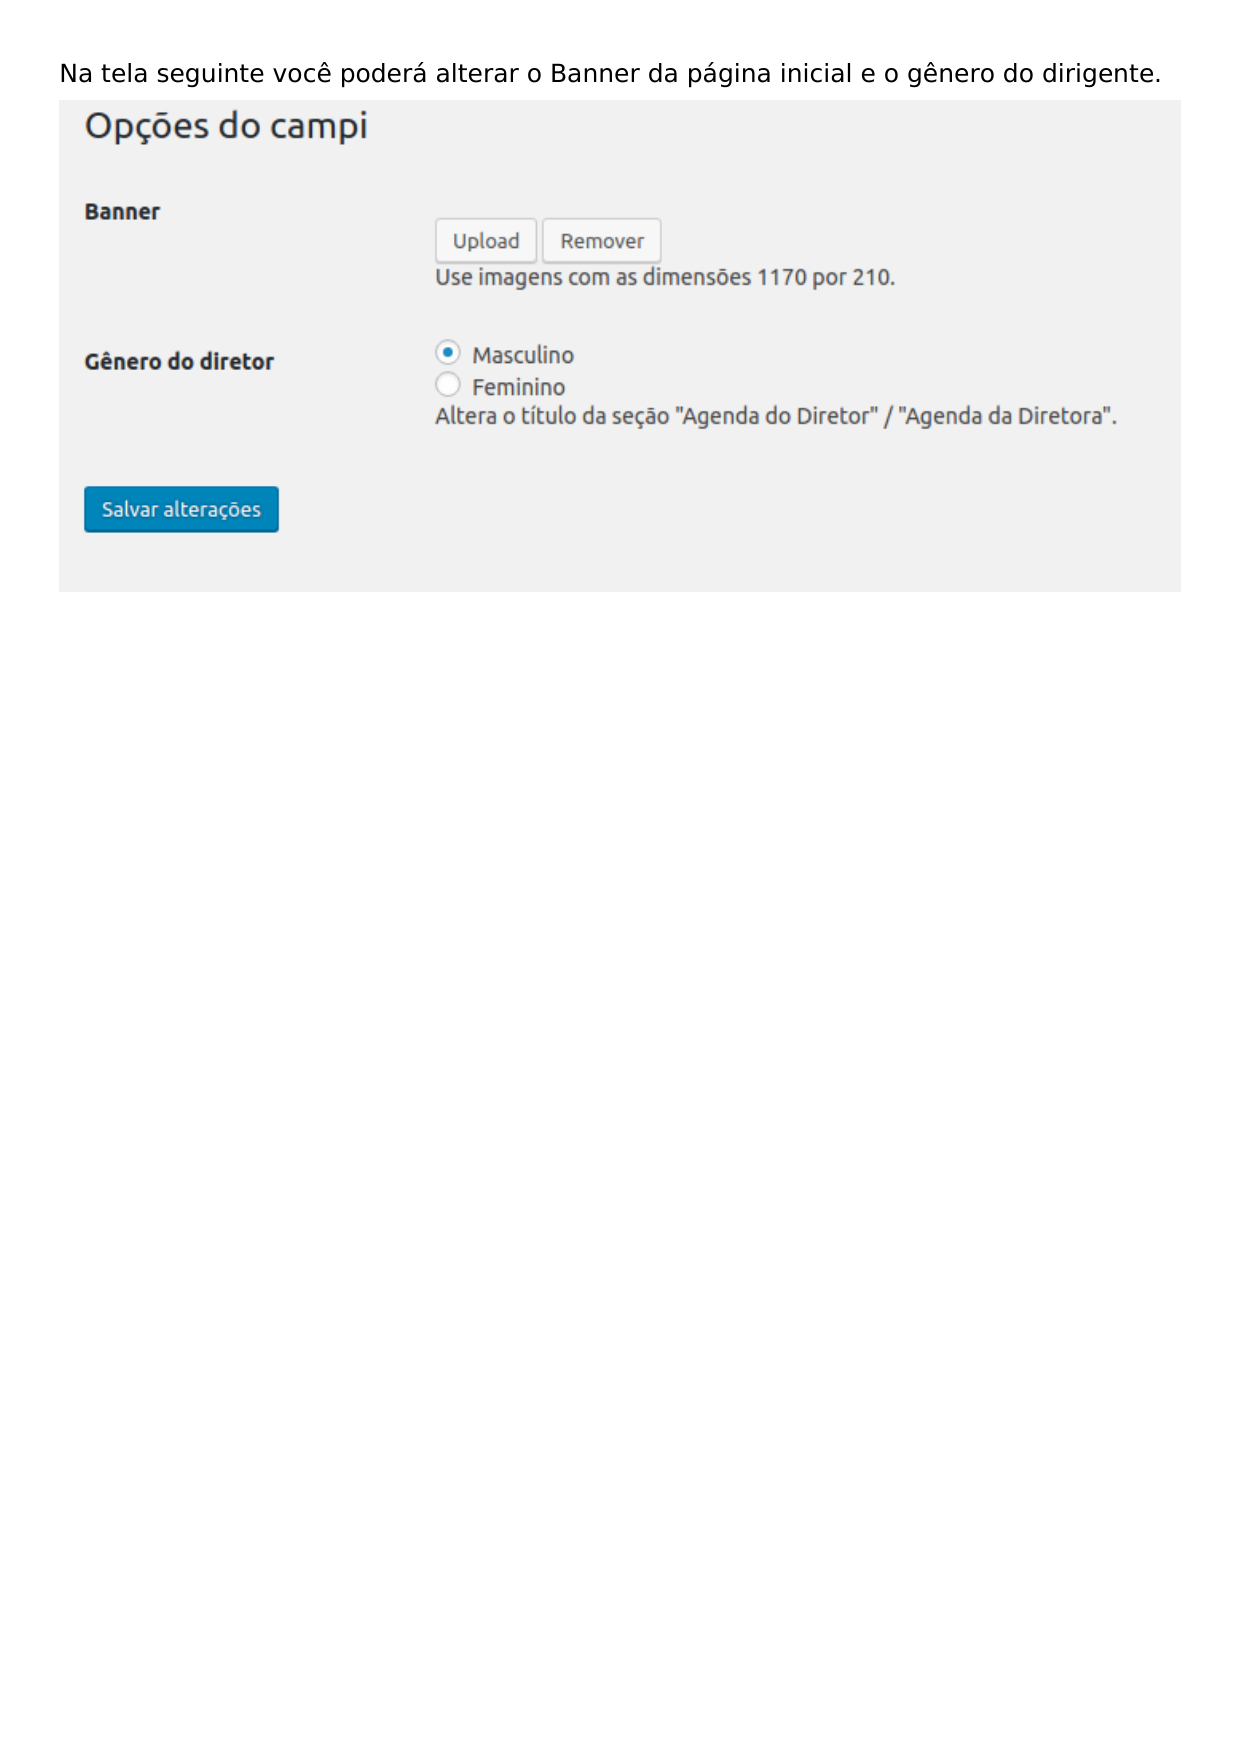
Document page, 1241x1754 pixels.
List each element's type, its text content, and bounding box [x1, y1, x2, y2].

picture [59, 100, 1182, 592]
text Na tela seguinte você poderá alterar o Banner da página inicial e o gênero do dirigente. [59, 59, 1181, 88]
